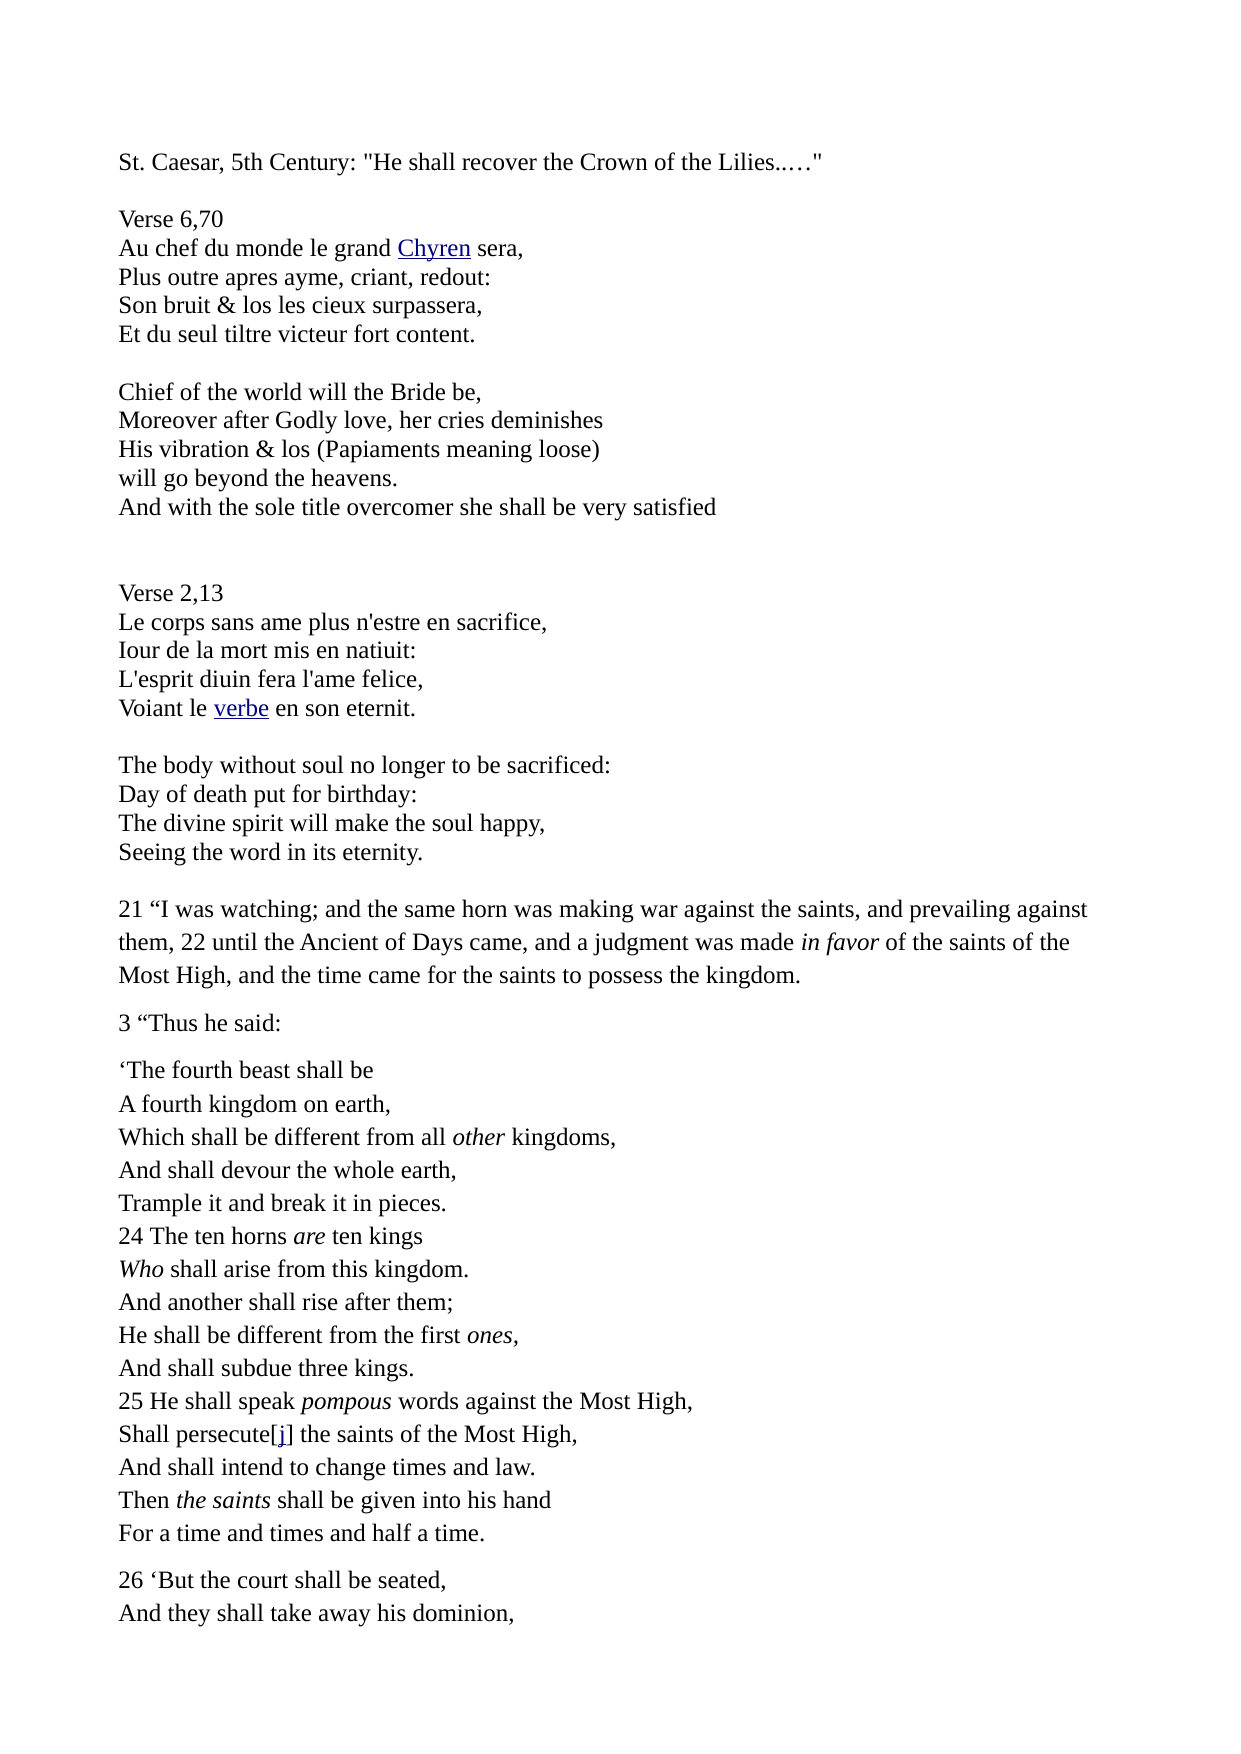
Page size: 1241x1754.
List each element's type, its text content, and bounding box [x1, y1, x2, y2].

text St. Caesar, 5th Century: "He shall recover the Crown of the Lilies..…" [118, 147, 1122, 176]
text Chief of the world will the Bride be, [118, 377, 1122, 406]
text 26 ‘But the court shall be seated, And they shall take away his dominion, [118, 1566, 1122, 1627]
text And with the sole title overcomer she shall be very satisfied [118, 492, 1122, 521]
text will go beyond the heavens. [118, 463, 1122, 492]
text 21 “I was watching; and the same horn was making war against the saints, and prevailing against them, 22 until the Ancient of Days came, and a judgment was made in favor of the saints of the Most High, and the time came for the saints to possess the kingdom. [118, 894, 1122, 989]
text ‘The fourth beast shall be A fourth kingdom on earth, Which shall be different from all other kingdoms, And shall devour the whole earth, Trample it and break it in pieces. 24 The ten horns are ten kings Who shall arise from this kingdom. And another shall rise after them; He shall be different from the first ones, And shall subdue three kings. 25 He shall speak pompous words against the Most High, Shall persecute[j] the saints of the Most High, And shall intend to change times and law. Then the saints shall be given into his hand For a time and times and half a time. [118, 1056, 1122, 1547]
text Verse 2,13 Le corps sans ame plus n'estre en sacrifice, Iour de la mort mis en natiuit: L'esprit diuin fera l'ame felice, Voiant le verbe en son eternit. The body without soul no longer to be sacrificed: Day of death put for birthday: The divine spirit will make the soul happy, Seeing the word in its eternity. [118, 578, 1122, 866]
text Verse 6,70 Au chef du monde le grand Chyren sera, Plus outre apres ayme, criant, redout: Son bruit & los les cieux surpassera, Et du seul tiltre victeur fort content. [118, 204, 1122, 348]
text His vibration & los (Papiaments meaning loose) [118, 434, 1122, 463]
text Moreover after Godly love, her cries deminishes [118, 406, 1122, 434]
text 3 “Thus he said: [118, 1008, 1122, 1037]
